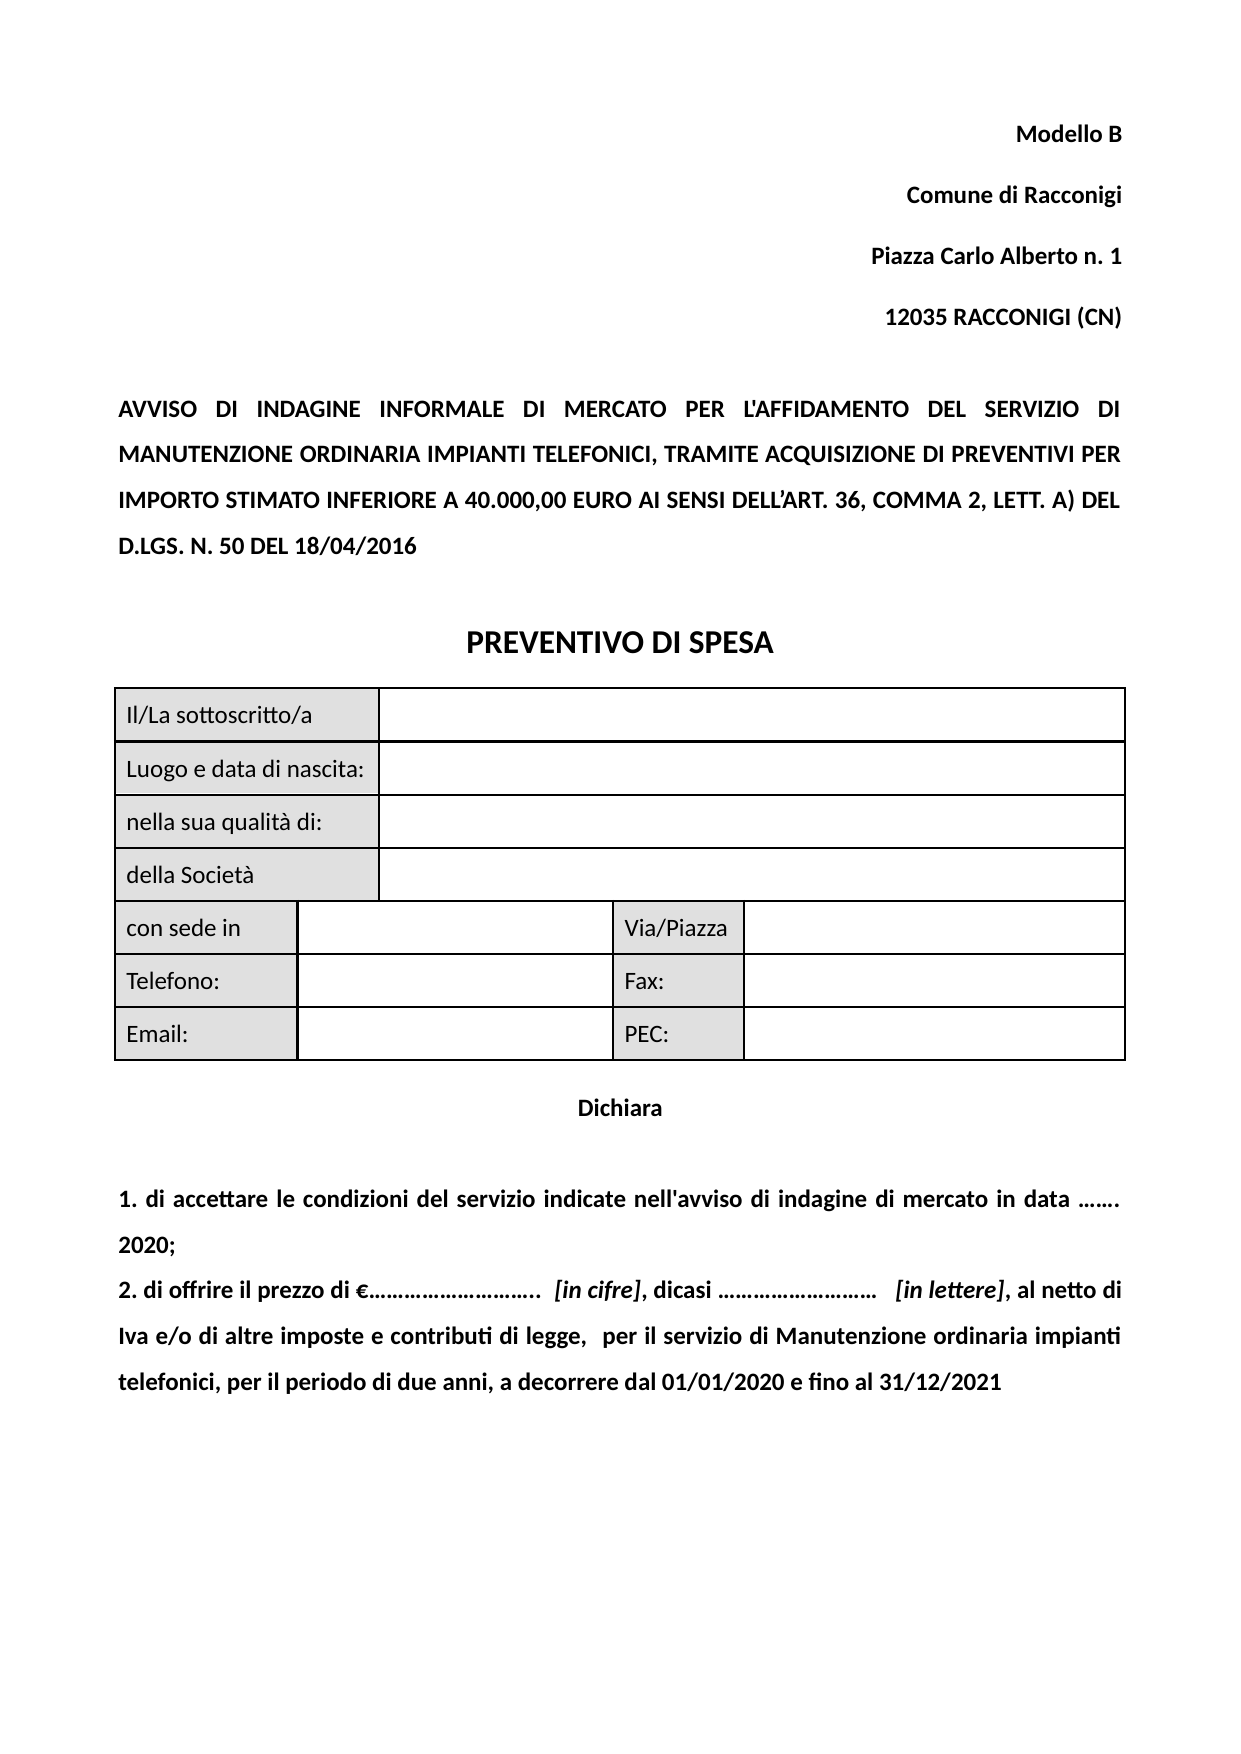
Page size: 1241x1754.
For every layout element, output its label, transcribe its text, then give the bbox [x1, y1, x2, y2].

table_cell [299, 1008, 612, 1059]
text AVVISO DI INDAGINE INFORMALE DI MERCATO PER L'AFFIDAMENTO DEL SERVIZIO DI MANUTENZIONE ORDINARIA IMPIANTI TELEFONICI, TRAMITE ACQUISIZIONE DI PREVENTIVI PER IMPORTO STIMATO INFERIORE A 40.000,00 EURO AI SENSI DELL’ART. 36, COMMA 2, LETT. A) DEL D.LGS. N. 50 DEL 18/04/2016 [118, 393, 1122, 561]
table_cell Via/Piazza [614, 902, 743, 953]
table_cell con sede in [116, 902, 296, 953]
table_cell [299, 902, 612, 953]
table_header [380, 689, 1124, 740]
table_cell [745, 1008, 1124, 1059]
text Piazza Carlo Alberto n. 1 [118, 240, 1122, 271]
text Modello B [118, 118, 1122, 149]
table_cell [745, 902, 1124, 953]
table_header Il/La sottoscritto/a [116, 689, 378, 740]
table_cell Fax: [614, 955, 743, 1006]
text 2. di offrire il prezzo di €……………………….. [in cifre], dicasi ……………………… [in lettere], al netto di Iva e/o di altre imposte e contributi di legge, per il servizio di Manutenzione ordinaria impianti telefonici, per il periodo di due anni, a decorrere dal 01/01/2020 e fino al 31/12/2021 [118, 1275, 1122, 1397]
text 1. di accettare le condizioni del servizio indicate nell'avviso di indagine di mercato in data ……. 2020; [118, 1183, 1122, 1259]
table_cell PEC: [614, 1008, 743, 1059]
table_cell [380, 849, 1124, 900]
table_cell [745, 955, 1124, 1006]
text 12035 RACCONIGI (CN) [118, 301, 1122, 332]
table_cell [380, 796, 1124, 847]
table_cell [299, 955, 612, 1006]
text Comune di Racconigi [118, 179, 1122, 210]
table_cell [380, 743, 1124, 793]
table_cell Email: [116, 1008, 296, 1059]
table_cell della Società [116, 849, 378, 900]
text PREVENTIVO DI SPESA [118, 622, 1122, 662]
text Dichiara [118, 1092, 1122, 1122]
table_cell nella sua qualità di: [116, 796, 378, 847]
table_cell Telefono: [116, 955, 296, 1006]
table_cell Luogo e data di nascita: [116, 743, 378, 793]
